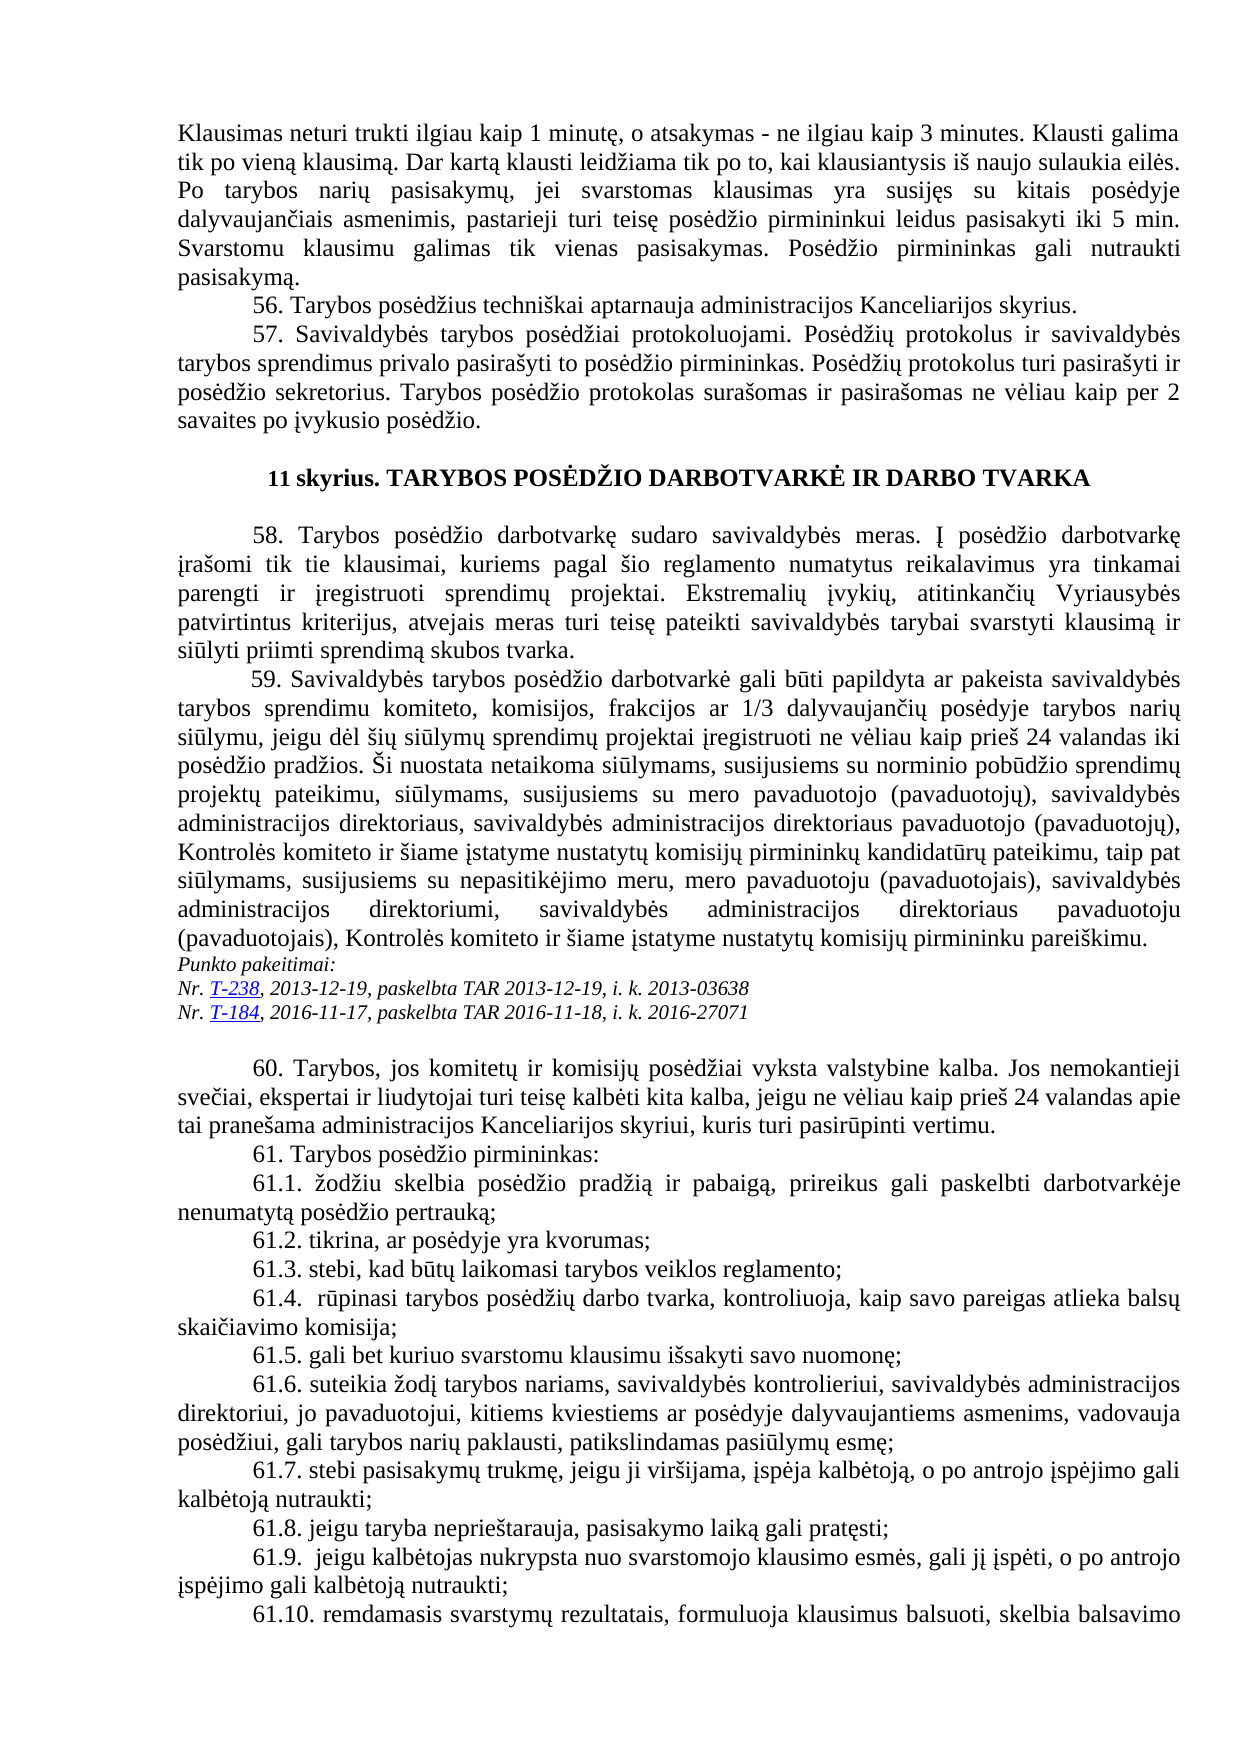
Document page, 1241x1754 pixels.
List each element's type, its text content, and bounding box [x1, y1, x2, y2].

text 61.1. žodžiu skelbia posėdžio pradžią ir pabaigą, prireikus gali paskelbti darbotvarkėje nenumatytą posėdžio pertrauką; [177, 1168, 1181, 1225]
text 56. Tarybos posėdžius techniškai aptarnauja administracijos Kanceliarijos skyrius. [177, 291, 1181, 319]
text 61.5. gali bet kuriuo svarstomu klausimu išsakyti savo nuomonę; [177, 1340, 1181, 1369]
text Nr. T-238, 2013-12-19, paskelbta TAR 2013-12-19, i. k. 2013-03638 [177, 976, 1181, 1000]
text Punkto pakeitimai: [177, 952, 1181, 976]
text 61.8. jeigu taryba neprieštarauja, pasisakymo laiką gali pratęsti; [177, 1513, 1181, 1542]
text 61.9. jeigu kalbėtojas nukrypsta nuo svarstomojo klausimo esmės, gali jį įspėti, o po antrojo įspėjimo gali kalbėtoją nutraukti; [177, 1542, 1181, 1599]
text 61.4. rūpinasi tarybos posėdžių darbo tvarka, kontroliuoja, kaip savo pareigas atlieka balsų skaičiavimo komisija; [177, 1283, 1181, 1340]
text 61.10. remdamasis svarstymų rezultatais, formuluoja klausimus balsuoti, skelbia balsavimo [177, 1599, 1181, 1628]
text 61.6. suteikia žodį tarybos nariams, savivaldybės kontrolieriui, savivaldybės administracijos direktoriui, jo pavaduotojui, kitiems kviestiems ar posėdyje dalyvaujantiems asmenims, vadovauja posėdžiui, gali tarybos narių paklausti, patikslindamas pasiūlymų esmę; [177, 1369, 1181, 1455]
text 61.3. stebi, kad būtų laikomasi tarybos veiklos reglamento; [177, 1254, 1181, 1283]
text 61.2. tikrina, ar posėdyje yra kvorumas; [177, 1225, 1181, 1254]
text Klausimas neturi trukti ilgiau kaip 1 minutę, o atsakymas - ne ilgiau kaip 3 minutes. Klausti galima tik po vieną klausimą. Dar kartą klausti leidžiama tik po to, kai klausiantysis iš naujo sulaukia eilės. Po tarybos narių pasisakymų, jei svarstomas klausimas yra susijęs su kitais posėdyje dalyvaujančiais asmenimis, pastarieji turi teisę posėdžio pirmininkui leidus pasisakyti iki 5 min. Svarstomu klausimu galimas tik vienas pasisakymas. Posėdžio pirmininkas gali nutraukti pasisakymą. [177, 118, 1181, 291]
text 57. Savivaldybės tarybos posėdžiai protokoluojami. Posėdžių protokolus ir savivaldybės tarybos sprendimus privalo pasirašyti to posėdžio pirmininkas. Posėdžių protokolus turi pasirašyti ir posėdžio sekretorius. Tarybos posėdžio protokolas surašomas ir pasirašomas ne vėliau kaip per 2 savaites po įvykusio posėdžio. [177, 319, 1181, 434]
text 61.7. stebi pasisakymų trukmę, jeigu ji viršijama, įspėja kalbėtoją, o po antrojo įspėjimo gali kalbėtoją nutraukti; [177, 1455, 1181, 1513]
text 11 skyrius. TARYBOS POSĖDŽIO DARBOTVARKĖ IR DARBO TVARKA [177, 463, 1181, 492]
text 58. Tarybos posėdžio darbotvarkę sudaro savivaldybės meras. Į posėdžio darbotvarkę įrašomi tik tie klausimai, kuriems pagal šio reglamento numatytus reikalavimus yra tinkamai parengti ir įregistruoti sprendimų projektai. Ekstremalių įvykių, atitinkančių Vyriausybės patvirtintus kriterijus, atvejais meras turi teisę pateikti savivaldybės tarybai svarstyti klausimą ir siūlyti priimti sprendimą skubos tvarka. [177, 521, 1181, 664]
text 59. Savivaldybės tarybos posėdžio darbotvarkė gali būti papildyta ar pakeista savivaldybės tarybos sprendimu komiteto, komisijos, frakcijos ar 1/3 dalyvaujančių posėdyje tarybos narių siūlymu, jeigu dėl šių siūlymų sprendimų projektai įregistruoti ne vėliau kaip prieš 24 valandas iki posėdžio pradžios. Ši nuostata netaikoma siūlymams, susijusiems su norminio pobūdžio sprendimų projektų pateikimu, siūlymams, susijusiems su mero pavaduotojo (pavaduotojų), savivaldybės administracijos direktoriaus, savivaldybės administracijos direktoriaus pavaduotojo (pavaduotojų), Kontrolės komiteto ir šiame įstatyme nustatytų komisijų pirmininkų kandidatūrų pateikimu, taip pat siūlymams, susijusiems su nepasitikėjimo meru, mero pavaduotoju (pavaduotojais), savivaldybės administracijos direktoriumi, savivaldybės administracijos direktoriaus pavaduotoju (pavaduotojais), Kontrolės komiteto ir šiame įstatyme nustatytų komisijų pirmininku pareiškimu. [177, 664, 1181, 952]
text Nr. T-184, 2016-11-17, paskelbta TAR 2016-11-18, i. k. 2016-27071 [177, 1000, 1181, 1024]
text 60. Tarybos, jos komitetų ir komisijų posėdžiai vyksta valstybine kalba. Jos nemokantieji svečiai, ekspertai ir liudytojai turi teisę kalbėti kita kalba, jeigu ne vėliau kaip prieš 24 valandas apie tai pranešama administracijos Kanceliarijos skyriui, kuris turi pasirūpinti vertimu. [177, 1053, 1181, 1139]
text 61. Tarybos posėdžio pirmininkas: [177, 1139, 1181, 1168]
